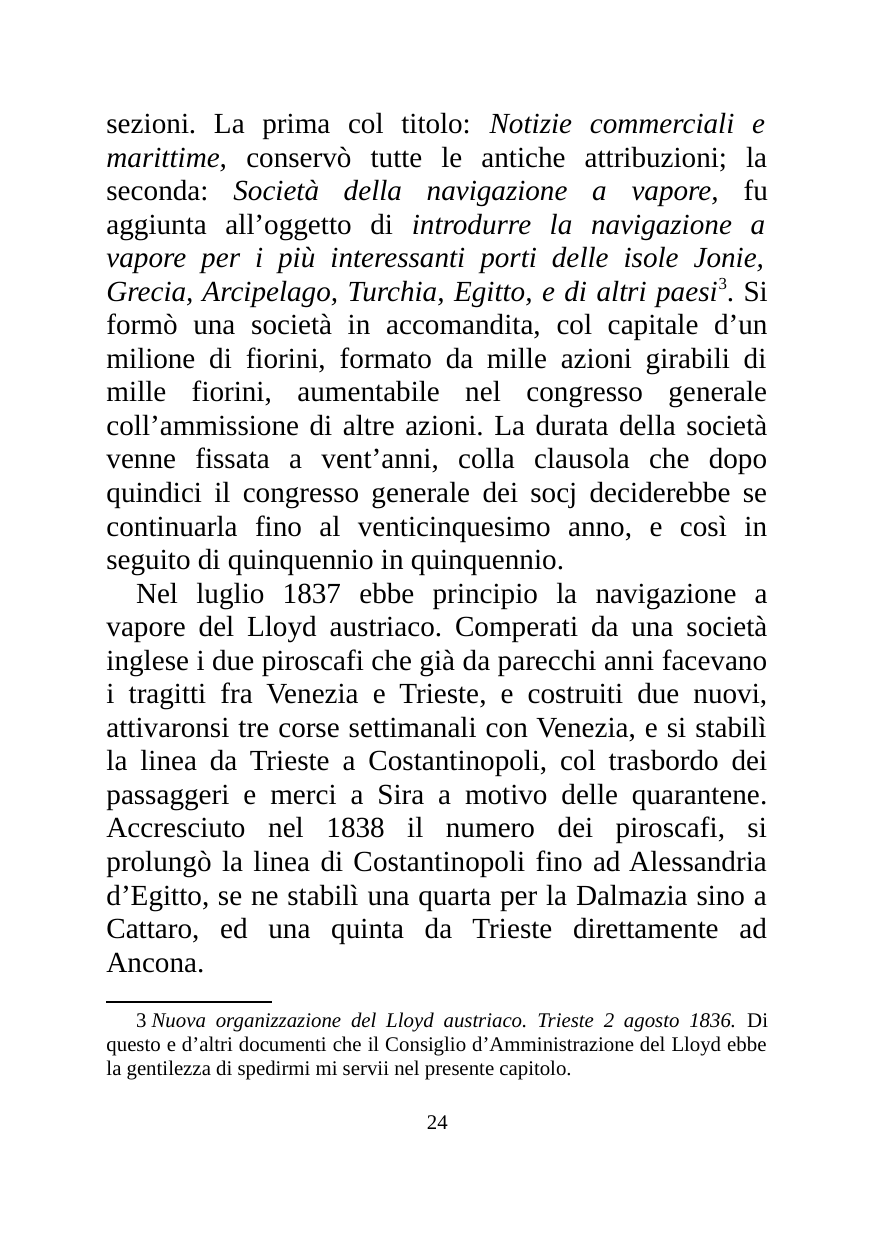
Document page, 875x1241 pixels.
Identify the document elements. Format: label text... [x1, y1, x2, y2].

text Nuova organizzazione del Lloyd austriaco. Trieste 2 agosto 1836. Di questo e d’altri documenti che il Consiglio d’Amministrazione del Lloyd ebbe la gentilezza di spedirmi mi servii nel presente capitolo. [106, 1008, 768, 1080]
text sezioni. La prima col titolo: Notizie commerciali e marittime, conservò tutte le antiche attribuzioni; la seconda: Società della navigazione a vapore, fu aggiunta all’oggetto di introdurre la navigazione a vapore per i più interessanti porti delle isole Jonie, Grecia, Arcipelago, Turchia, Egitto, e di altri paesi. Si formò una società in accomandita, col capitale d’un milione di fiorini, formato da mille azioni girabili di mille fiorini, aumentabile nel congresso generale coll’ammissione di altre azioni. La durata della società venne fissata a vent’anni, colla clausola che dopo quindici il congresso generale dei socj deciderebbe se continuarla fino al venticinquesimo anno, e così in seguito di quinquennio in quinquennio. [106, 106, 768, 576]
text Nel luglio 1837 ebbe principio la navigazione a vapore del Lloyd austriaco. Comperati da una società inglese i due piroscafi che già da parecchi anni facevano i tragitti fra Venezia e Trieste, e costruiti due nuovi, attivaronsi tre corse settimanali con Venezia, e si stabilì la linea da Trieste a Costantinopoli, col trasbordo dei passaggeri e merci a Sira a motivo delle quarantene. Accresciuto nel 1838 il numero dei piroscafi, si prolungò la linea di Costantinopoli fino ad Alessandria d’Egitto, se ne stabilì una quarta per la Dalmazia sino a Cattaro, ed una quinta da Trieste direttamente ad Ancona. [106, 576, 768, 978]
